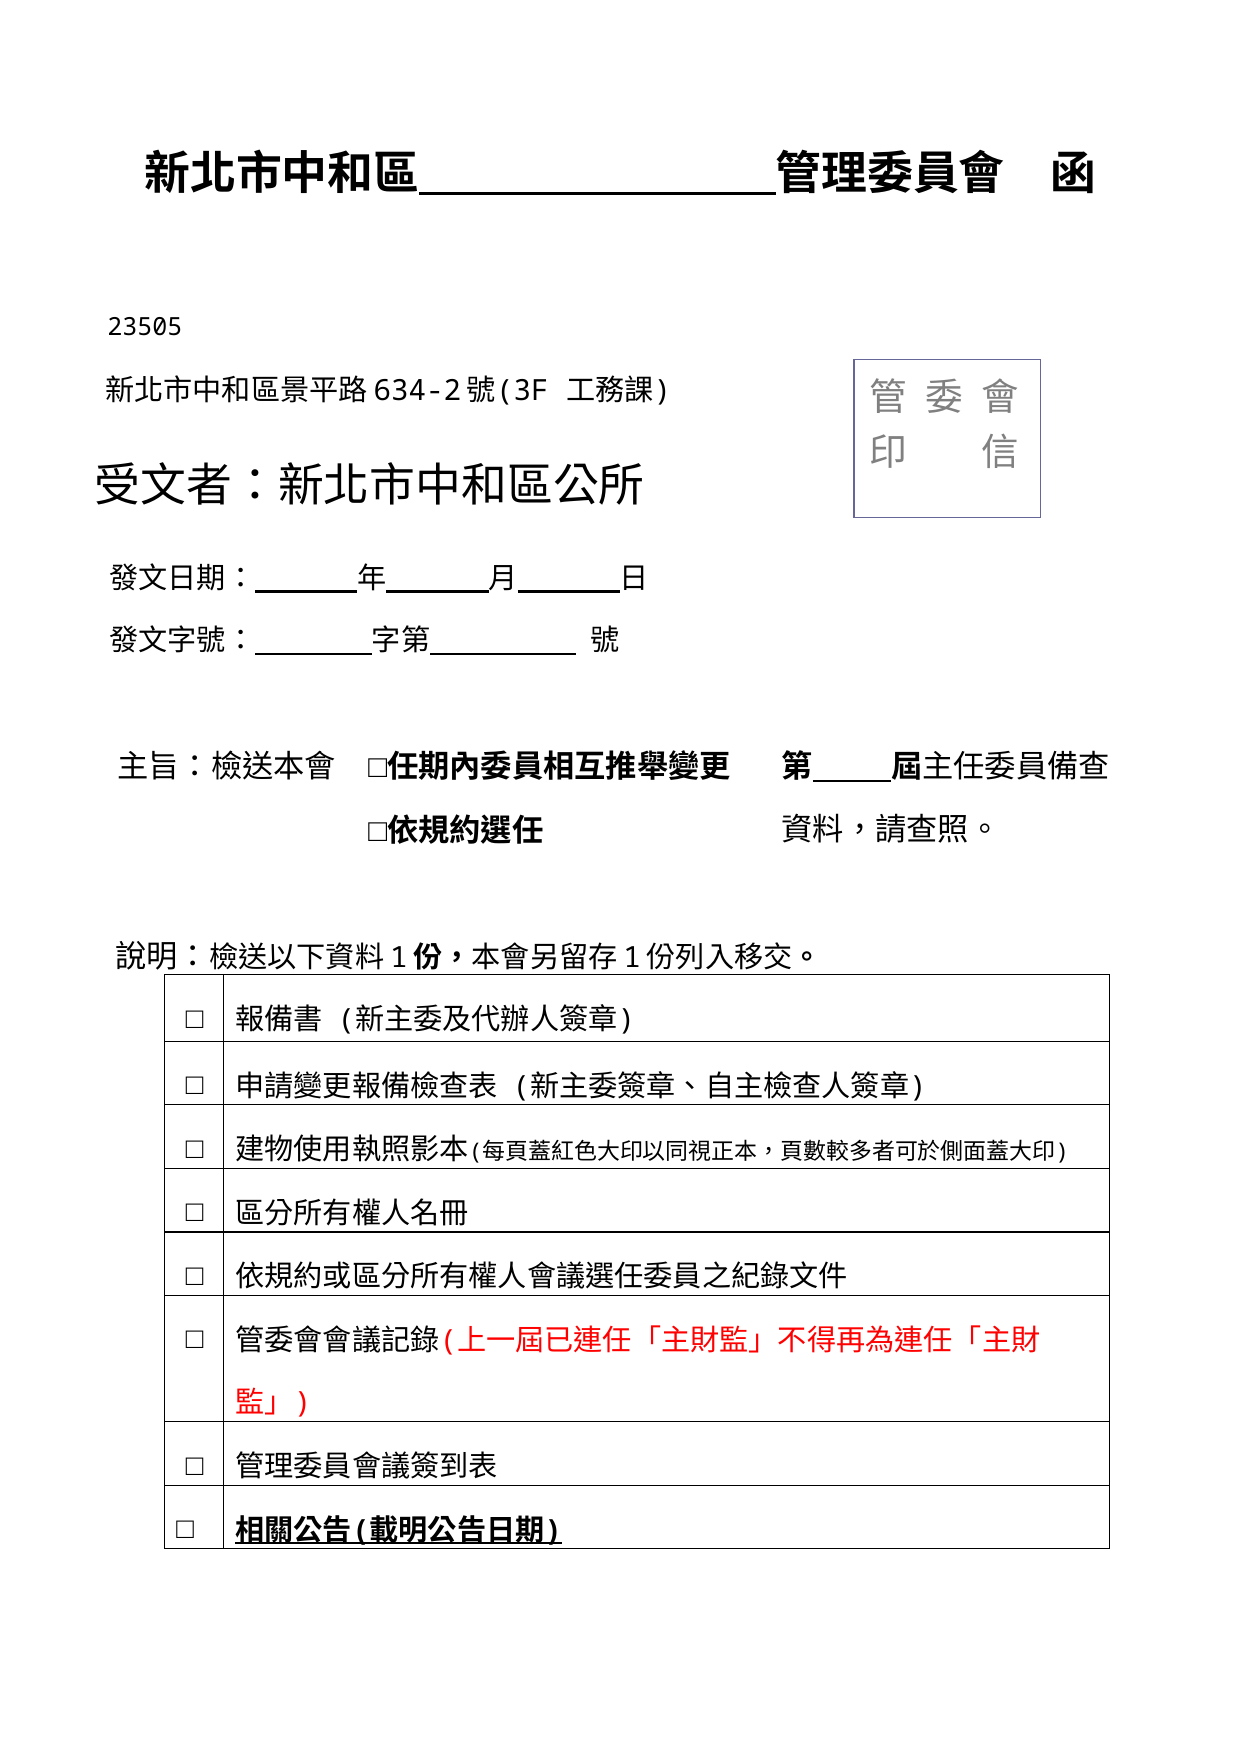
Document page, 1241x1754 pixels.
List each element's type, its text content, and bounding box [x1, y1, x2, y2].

text 發文日期： 年 月 日 [94, 534, 1146, 596]
table_cell □ [165, 1169, 223, 1231]
table_cell □ [165, 1486, 223, 1548]
table_header 第 屆主任委員備查資料，請查照。 [771, 722, 1139, 848]
text 說明：檢送以下資料1份，本會另留存1份列入移交。 [115, 912, 1146, 974]
table_cell □ [165, 1042, 223, 1104]
table_cell 區分所有權人名冊 [224, 1169, 1109, 1231]
text 新北市中和區 管理委員會 函 [94, 96, 1146, 221]
table_cell □ [165, 1233, 223, 1295]
text 受文者：新北市中和區公所 [94, 409, 1146, 534]
table_header □任期內委員相互推舉變更 [357, 722, 770, 785]
table_cell 相關公告(載明公告日期) [224, 1486, 1109, 1548]
table_header 主旨：檢送本會 [106, 722, 356, 848]
text 新北市中和區景平路634-2號(3F 工務課) [94, 346, 1146, 409]
table_cell □ [165, 1296, 223, 1421]
table_cell 建物使用執照影本(每頁蓋紅色大印以同視正本，頁數較多者可於側面蓋大印) [224, 1105, 1109, 1168]
table_cell 依規約或區分所有權人會議選任委員之紀錄文件 [224, 1233, 1109, 1295]
table_header 報備書 (新主委及代辦人簽章) [224, 975, 1109, 1041]
table_cell □ [165, 1422, 223, 1484]
table_header □ [165, 975, 223, 1041]
table_cell □ [165, 1105, 223, 1168]
table_cell 申請變更報備檢查表 (新主委簽章、自主檢查人簽章) [224, 1042, 1109, 1104]
table_cell 管委會會議記錄(上一屆已連任「主財監」不得再為連任「主財監」) [224, 1296, 1109, 1421]
text 23505 [94, 284, 1146, 346]
text 發文字號： 字第 號 [94, 596, 1146, 659]
table_cell □依規約選任 [357, 786, 770, 848]
table_cell 管理委員會議簽到表 [224, 1422, 1109, 1484]
